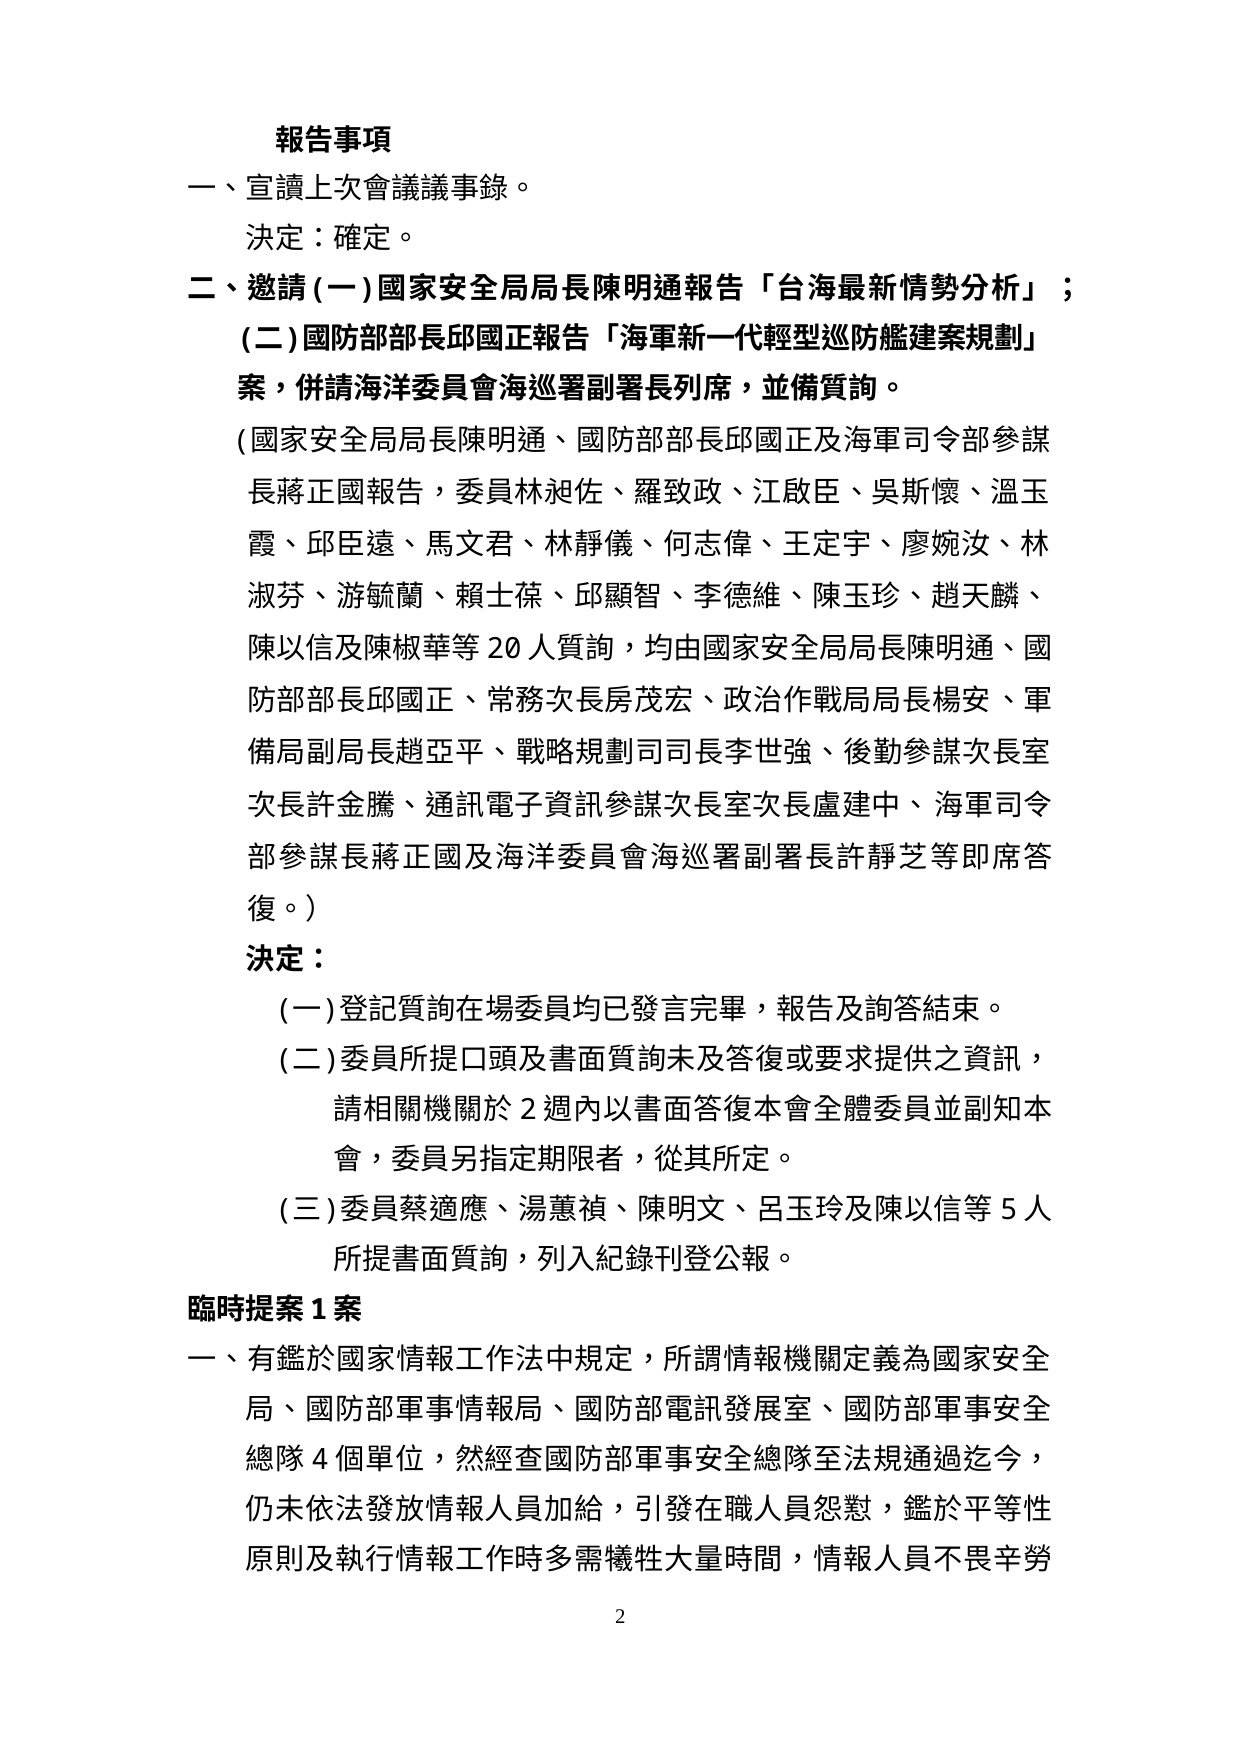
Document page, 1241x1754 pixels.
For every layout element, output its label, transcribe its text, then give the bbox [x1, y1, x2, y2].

text 臨時提案1案 [187, 1279, 1053, 1329]
text (三)委員蔡適應、湯蕙禎、陳明文、呂玉玲及陳以信等5人所提書面質詢，列入紀錄刊登公報。 [275, 1179, 1053, 1279]
text (一)登記質詢在場委員均已發言完畢，報告及詢答結束。 [275, 979, 1053, 1029]
text 一、有鑑於國家情報工作法中規定，所謂情報機關定義為國家安全局、國防部軍事情報局、國防部電訊發展室、國防部軍事安全總隊4個單位，然經查國防部軍事安全總隊至法規通過迄今，仍未依法發放情報人員加給，引發在職人員怨懟，鑑於平等性原則及執行情報工作時多需犧牲大量時間，情報人員不畏辛勞 [187, 1329, 1053, 1579]
text (二)委員所提口頭及書面質詢未及答復或要求提供之資訊，請相關機關於2週內以書面答復本會全體委員並副知本會，委員另指定期限者，從其所定。 [275, 1029, 1053, 1179]
text 決定：確定。 [187, 209, 1053, 259]
text 二、邀請(一)國家安全局局長陳明通報告「台海最新情勢分析」；(二)國防部部長邱國正報告「海軍新一代輕型巡防艦建案規劃」案，併請海洋委員會海巡署副署長列席，並備質詢。 [187, 259, 1053, 409]
text (國家安全局局長陳明通、國防部部長邱國正及海軍司令部參謀長蔣正國報告，委員林昶佐、羅致政、江啟臣、吳斯懷、溫玉霞、邱臣遠、馬文君、林靜儀、何志偉、王定宇、廖婉汝、林淑芬、游毓蘭、賴士葆、邱顯智、李德維、陳玉珍、趙天麟、陳以信及陳椒華等20人質詢，均由國家安全局局長陳明通、國防部部長邱國正、常務次長房茂宏、政治作戰局局長楊安、軍備局副局長趙亞平、戰略規劃司司長李世強、後勤參謀次長室次長許金騰、通訊電子資訊參謀次長室次長盧建中、海軍司令部參謀長蔣正國及海洋委員會海巡署副署長許靜芝等即席答復。） [232, 409, 1053, 929]
text 決定： [187, 929, 1053, 979]
text 報告事項 [275, 96, 1053, 159]
text 一、宣讀上次會議議事錄。 [187, 159, 1053, 209]
